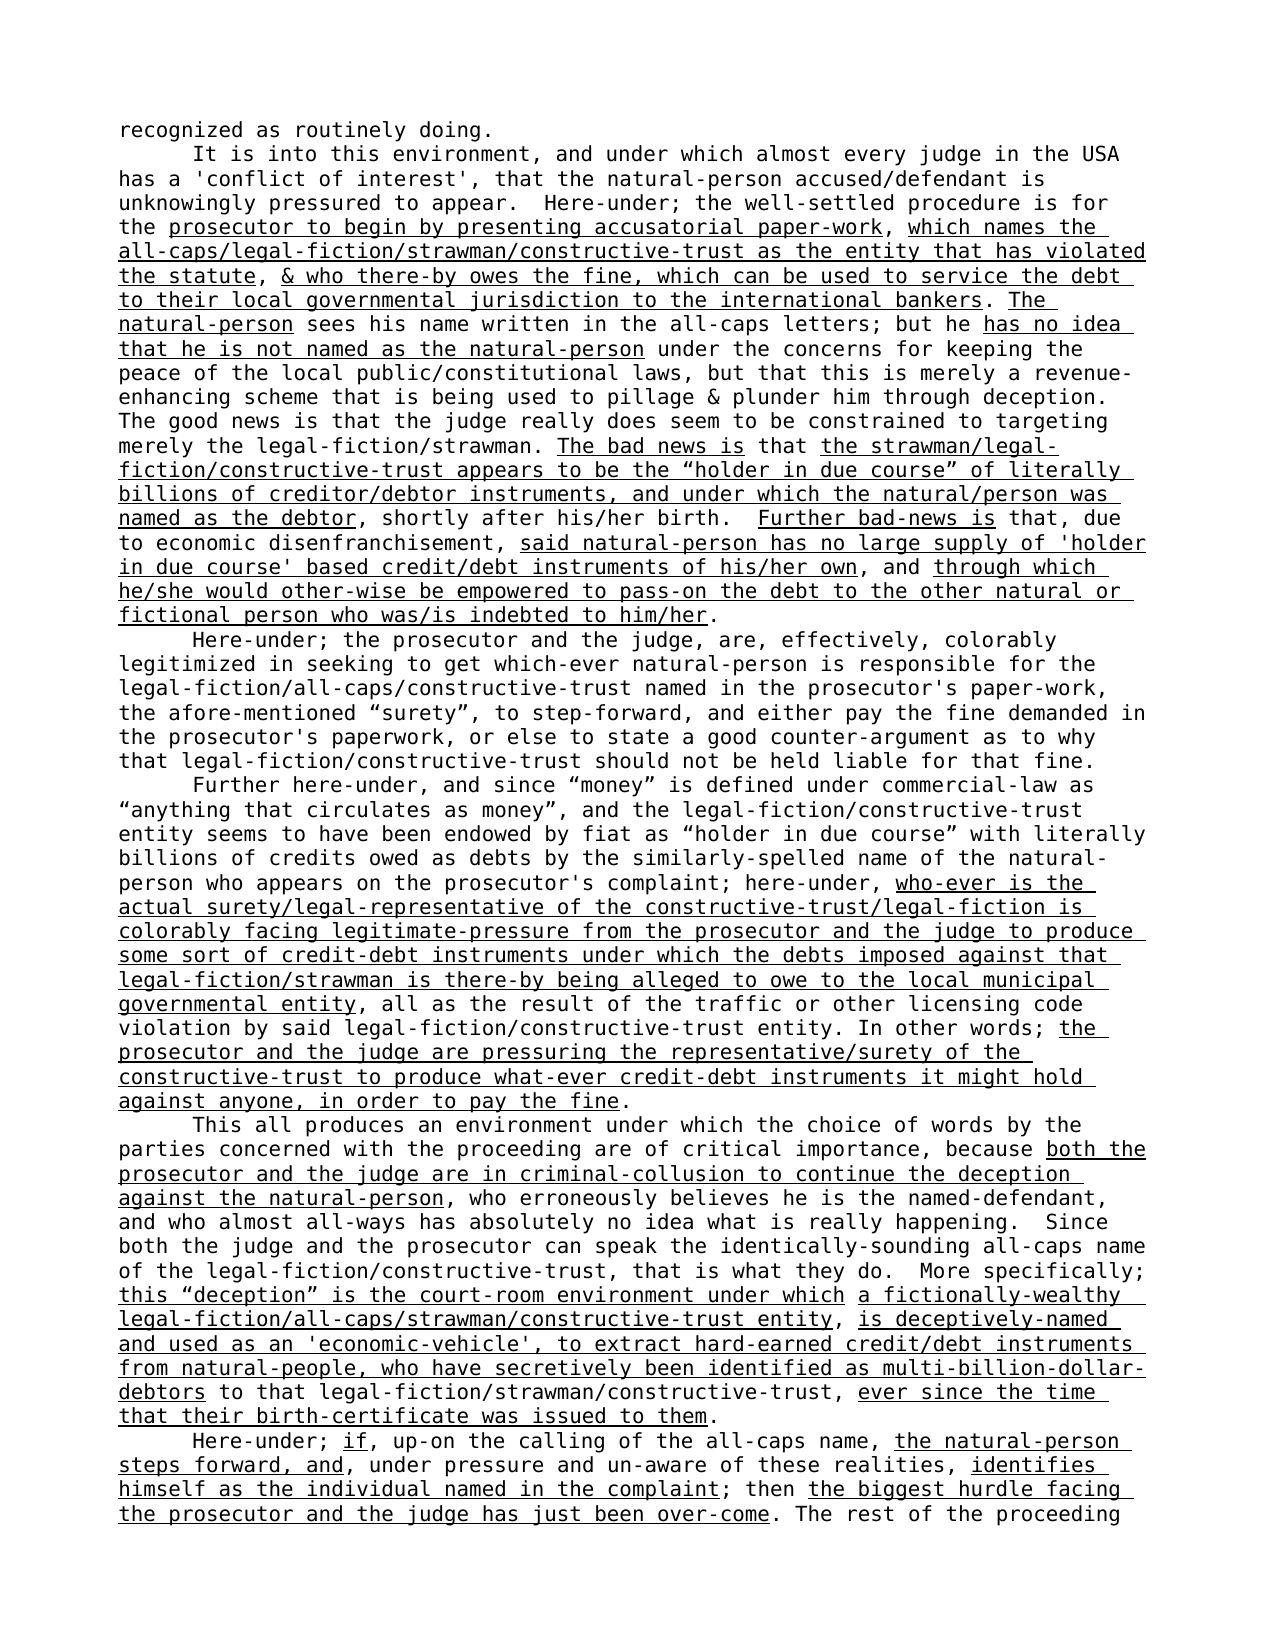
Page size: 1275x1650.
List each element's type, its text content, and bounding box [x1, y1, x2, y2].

text It is into this environment, and under which almost every judge in the USA has a 'conflict of interest', that the natural-person accused/defendant is unknowingly pressured to appear. Here-under; the well-settled procedure is for the prosecutor to begin by presenting accusatorial paper-work, which names the all-caps/legal-fiction/strawman/constructive-trust as the entity that has violated the statute, & who there-by owes the fine, which can be used to service the debt to their local governmental jurisdiction to the international bankers. The natural-person sees his name written in the all-caps letters; but he has no idea that he is not named as the natural-person under the concerns for keeping the peace of the local public/constitutional laws, but that this is merely a revenue-enhancing scheme that is being used to pillage & plunder him through deception. The good news is that the judge really does seem to be constrained to targeting merely the legal-fiction/strawman. The bad news is that the strawman/legal-fiction/constructive-trust appears to be the “holder in due course” of literally billions of creditor/debtor instruments, and under which the natural/person was named as the debtor, shortly after his/her birth. Further bad-news is that, due to economic disenfranchisement, said natural-person has no large supply of 'holder in due course' based credit/debt instruments of his/her own, and through which he/she would other-wise be empowered to pass-on the debt to the other natural or fictional person who was/is indebted to him/her. [118, 142, 1157, 628]
text Here-under; if, up-on the calling of the all-caps name, the natural-person steps forward, and, under pressure and un-aware of these realities, identifies himself as the individual named in the complaint; then the biggest hurdle facing the prosecutor and the judge has just been over-come. The rest of the proceeding [118, 1429, 1157, 1526]
text This all produces an environment under which the choice of words by the parties concerned with the proceeding are of critical importance, because both the prosecutor and the judge are in criminal-collusion to continue the deception against the natural-person, who erroneously believes he is the named-defendant, and who almost all-ways has absolutely no idea what is really happening. Since both the judge and the prosecutor can speak the identically-sounding all-caps name of the legal-fiction/constructive-trust, that is what they do. More specifically; this “deception” is the court-room environment under which a fictionally-wealthy legal-fiction/all-caps/strawman/constructive-trust entity, is deceptively-named and used as an 'economic-vehicle', to extract hard-earned credit/debt instruments from natural-people, who have secretively been identified as multi-billion-dollar-debtors to that legal-fiction/strawman/constructive-trust, ever since the time that their birth-certificate was issued to them. [118, 1113, 1157, 1429]
text Further here-under, and since “money” is defined under commercial-law as “anything that circulates as money”, and the legal-fiction/constructive-trust entity seems to have been endowed by fiat as “holder in due course” with literally billions of credits owed as debts by the similarly-spelled name of the natural-person who appears on the prosecutor's complaint; here-under, who-ever is the actual surety/legal-representative of the constructive-trust/legal-fiction is colorably facing legitimate-pressure from the prosecutor and the judge to produce some sort of credit-debt instruments under which the debts imposed against that legal-fiction/strawman is there-by being alleged to owe to the local municipal governmental entity, all as the result of the traffic or other licensing code violation by said legal-fiction/constructive-trust entity. In other words; the prosecutor and the judge are pressuring the representative/surety of the constructive-trust to produce what-ever credit-debt instruments it might hold against anyone, in order to pay the fine. [118, 773, 1157, 1113]
text Here-under; the prosecutor and the judge, are, effectively, colorably legitimized in seeking to get which-ever natural-person is responsible for the legal-fiction/all-caps/constructive-trust named in the prosecutor's paper-work, the afore-mentioned “surety”, to step-forward, and either pay the fine demanded in the prosecutor's paperwork, or else to state a good counter-argument as to why that legal-fiction/constructive-trust should not be held liable for that fine. [118, 628, 1157, 773]
text recognized as routinely doing. [118, 118, 1157, 142]
